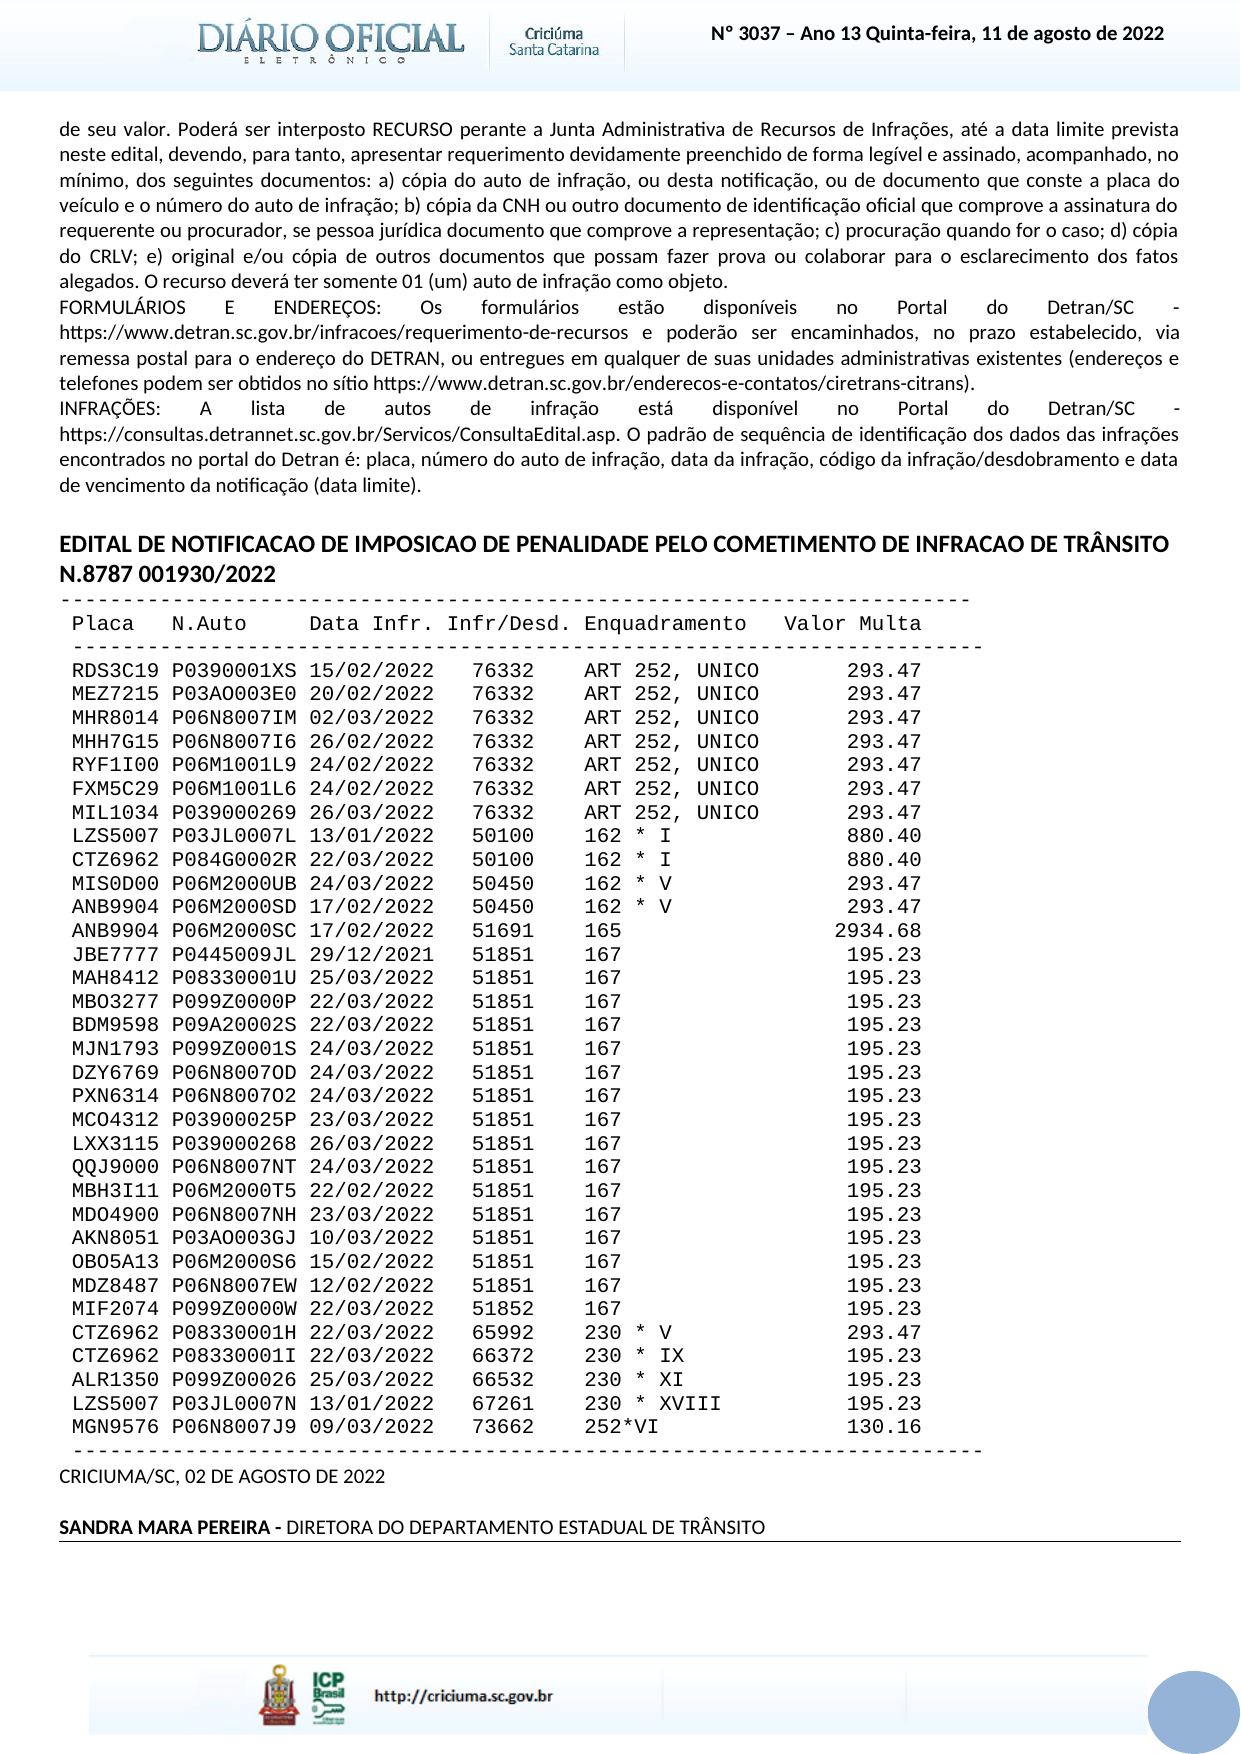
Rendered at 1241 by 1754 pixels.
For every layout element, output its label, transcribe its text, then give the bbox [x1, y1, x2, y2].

text INFRAÇÕES: A lista de autos de infração está disponível no Portal do Detran/SC - https://consultas.detrannet.sc.gov.br/Servicos/ConsultaEdital.asp. O padrão de sequência de identificação dos dados das infrações encontrados no portal do Detran é: placa, número do auto de infração, data da infração, código da infração/desdobramento e data de vencimento da notificação (data limite). [59, 396, 1181, 497]
text MHH7G15 P06N8007I6 26/02/2022 76332 ART 252, UNICO 293.47 [59, 731, 1181, 754]
text JBE7777 P0445009JL 29/12/2021 51851 167 195.23 [59, 943, 1181, 967]
text Placa N.Auto Data Infr. Infr/Desd. Enquadramento Valor Multa [59, 612, 1181, 636]
text MAH8412 P08330001U 25/03/2022 51851 167 195.23 [59, 967, 1181, 991]
text EDITAL DE NOTIFICACAO DE IMPOSICAO DE PENALIDADE PELO COMETIMENTO DE INFRACAO DE TRÂNSITO N.8787 001930/2022 [59, 528, 1181, 589]
text AKN8051 P03AO003GJ 10/03/2022 51851 167 195.23 [59, 1227, 1181, 1251]
text CTZ6962 P08330001I 22/03/2022 66372 230 * IX 195.23 [59, 1346, 1181, 1369]
text QQJ9000 P06N8007NT 24/03/2022 51851 167 195.23 [59, 1156, 1181, 1180]
text CTZ6962 P08330001H 22/03/2022 65992 230 * V 293.47 [59, 1322, 1181, 1346]
text MIS0D00 P06M2000UB 24/03/2022 50450 162 * V 293.47 [59, 873, 1181, 896]
text ANB9904 P06M2000SC 17/02/2022 51691 165 2934.68 [59, 920, 1181, 943]
text MIF2074 P099Z0000W 22/03/2022 51852 167 195.23 [59, 1298, 1181, 1322]
text ------------------------------------------------------------------------- [59, 589, 1181, 612]
text RYF1I00 P06M1001L9 24/02/2022 76332 ART 252, UNICO 293.47 [59, 754, 1181, 778]
text MIL1034 P039000269 26/03/2022 76332 ART 252, UNICO 293.47 [59, 802, 1181, 825]
text LZS5007 P03JL0007L 13/01/2022 50100 162 * I 880.40 [59, 825, 1181, 849]
text RDS3C19 P0390001XS 15/02/2022 76332 ART 252, UNICO 293.47 [59, 660, 1181, 683]
text MHR8014 P06N8007IM 02/03/2022 76332 ART 252, UNICO 293.47 [59, 707, 1181, 731]
text de seu valor. Poderá ser interposto RECURSO perante a Junta Administrativa de Recursos de Infrações, até a data limite prevista neste edital, devendo, para tanto, apresentar requerimento devidamente preenchido de forma legível e assinado, acompanhado, no mínimo, dos seguintes documentos: a) cópia do auto de infração, ou desta notificação, ou de documento que conste a placa do veículo e o número do auto de infração; b) cópia da CNH ou outro documento de identificação oficial que comprove a assinatura do requerente ou procurador, se pessoa jurídica documento que comprove a representação; c) procuração quando for o caso; d) cópia do CRLV; e) original e/ou cópia de outros documentos que possam fazer prova ou colaborar para o esclarecimento dos fatos alegados. O recurso deverá ter somente 01 (um) auto de infração como objeto. [59, 116, 1181, 294]
text ALR1350 P099Z00026 25/03/2022 66532 230 * XI 195.23 [59, 1369, 1181, 1393]
text MDZ8487 P06N8007EW 12/02/2022 51851 167 195.23 [59, 1274, 1181, 1298]
text MBH3I11 P06M2000T5 22/02/2022 51851 167 195.23 [59, 1180, 1181, 1204]
text FORMULÁRIOS E ENDEREÇOS: Os formulários estão disponíveis no Portal do Detran/SC - https://www.detran.sc.gov.br/infracoes/requerimento-de-recursos e poderão ser encaminhados, no prazo estabelecido, via remessa postal para o endereço do DETRAN, ou entregues em qualquer de suas unidades administrativas existentes (endereços e telefones podem ser obtidos no sítio https://www.detran.sc.gov.br/enderecos-e-contatos/ciretrans-citrans). [59, 294, 1181, 396]
text OBO5A13 P06M2000S6 15/02/2022 51851 167 195.23 [59, 1251, 1181, 1274]
text MCO4312 P03900025P 23/03/2022 51851 167 195.23 [59, 1109, 1181, 1133]
text MEZ7215 P03AO003E0 20/02/2022 76332 ART 252, UNICO 293.47 [59, 683, 1181, 707]
text ------------------------------------------------------------------------- CRICIUMA/SC, 02 DE AGOSTO DE 2022 [59, 1440, 1181, 1490]
text MGN9576 P06N8007J9 09/03/2022 73662 252*VI 130.16 [59, 1416, 1181, 1440]
text SANDRA MARA PEREIRA - DIRETORA DO DEPARTAMENTO ESTADUAL DE TRÂNSITO [59, 1514, 1181, 1541]
text PXN6314 P06N8007O2 24/03/2022 51851 167 195.23 [59, 1085, 1181, 1109]
text CTZ6962 P084G0002R 22/03/2022 50100 162 * I 880.40 [59, 849, 1181, 873]
text ANB9904 P06M2000SD 17/02/2022 50450 162 * V 293.47 [59, 896, 1181, 920]
text MDO4900 P06N8007NH 23/03/2022 51851 167 195.23 [59, 1204, 1181, 1227]
text ------------------------------------------------------------------------- [59, 636, 1181, 660]
text DZY6769 P06N8007OD 24/03/2022 51851 167 195.23 [59, 1062, 1181, 1085]
text MBO3277 P099Z0000P 22/03/2022 51851 167 195.23 [59, 991, 1181, 1014]
text FXM5C29 P06M1001L6 24/02/2022 76332 ART 252, UNICO 293.47 [59, 778, 1181, 802]
text MJN1793 P099Z0001S 24/03/2022 51851 167 195.23 [59, 1038, 1181, 1062]
text LXX3115 P039000268 26/03/2022 51851 167 195.23 [59, 1133, 1181, 1156]
text LZS5007 P03JL0007N 13/01/2022 67261 230 * XVIII 195.23 [59, 1393, 1181, 1416]
text BDM9598 P09A20002S 22/03/2022 51851 167 195.23 [59, 1014, 1181, 1038]
